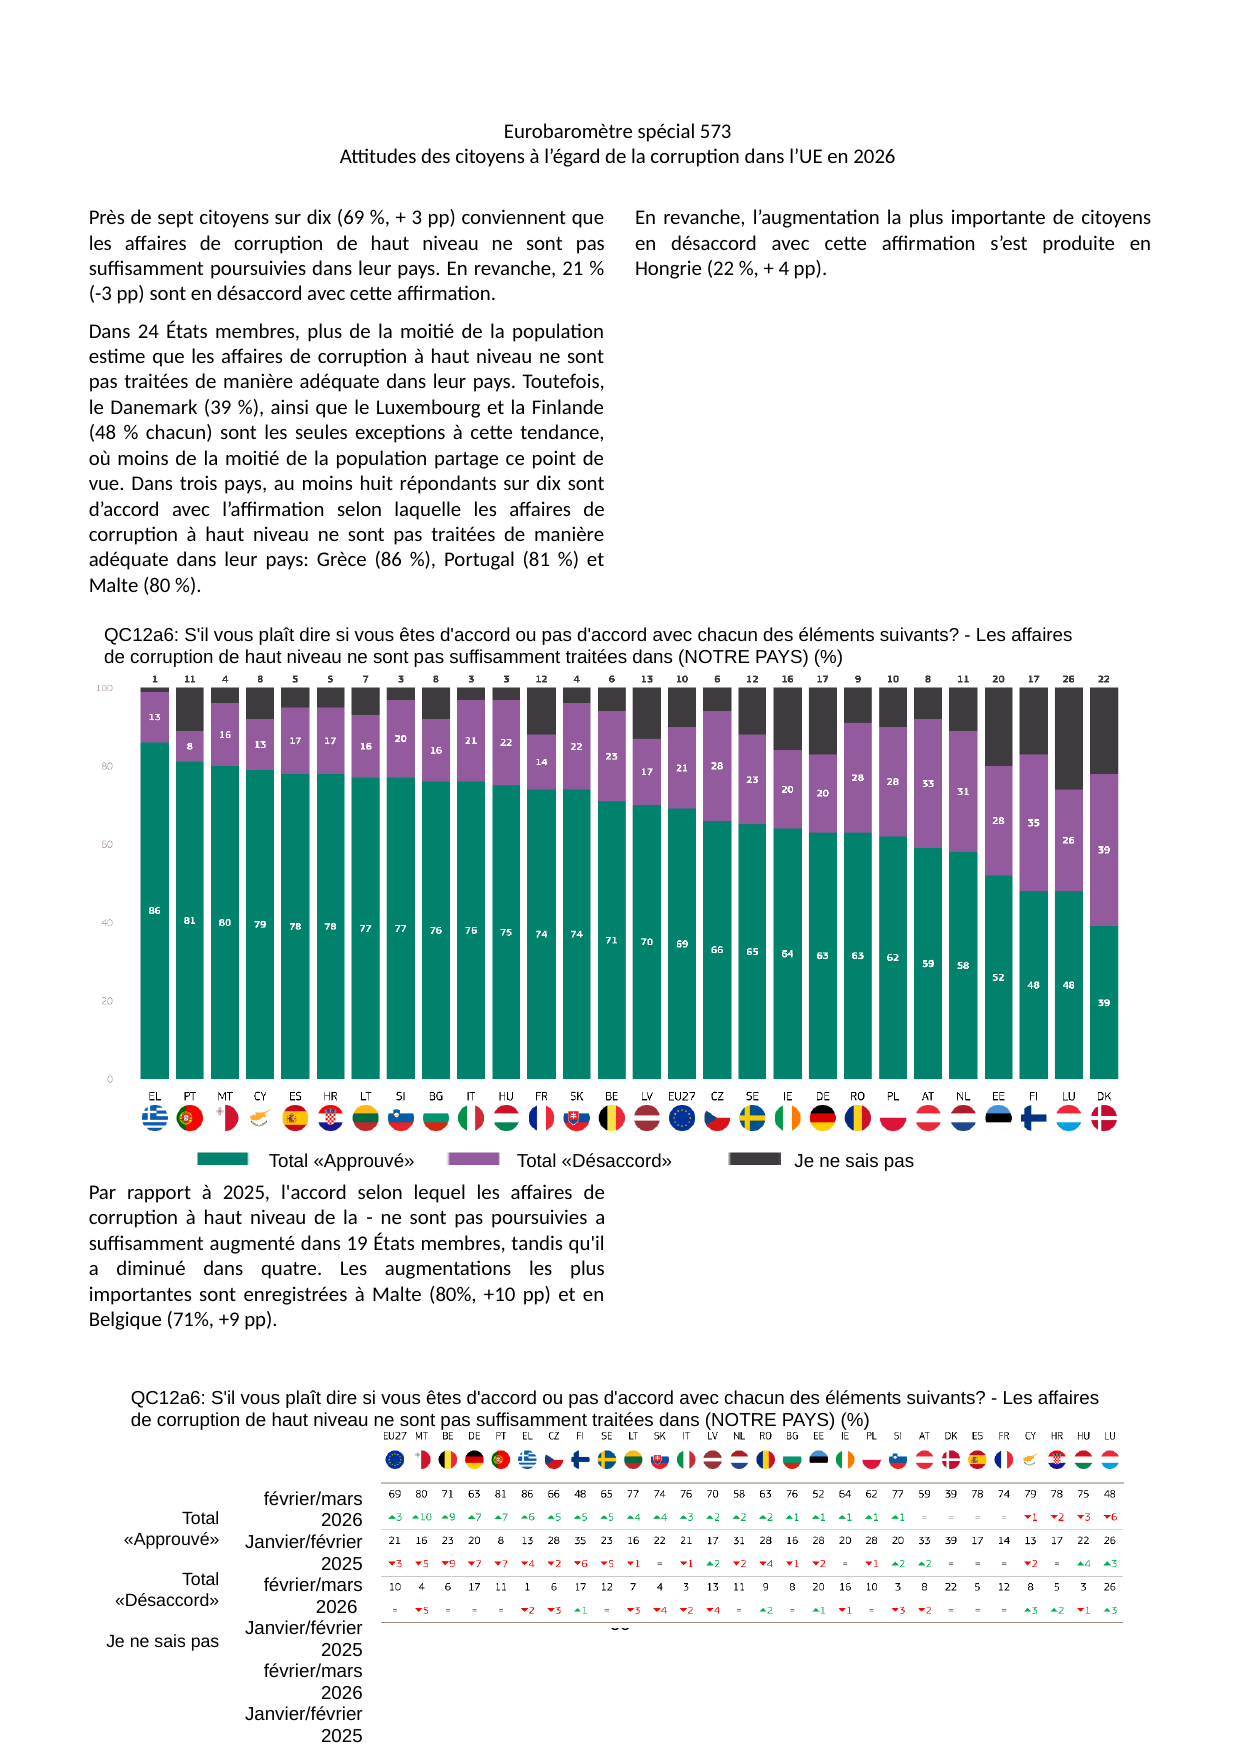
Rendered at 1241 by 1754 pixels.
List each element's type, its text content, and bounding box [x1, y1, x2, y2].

text Dans 24 États membres, plus de la moitié de la population estime que les affaires de corruption à haut niveau ne sont pas traitées de manière adéquate dans leur pays. Toutefois, le Danemark (39 %), ainsi que le Luxembourg et la Finlande (48 % chacun) sont les seules exceptions à cette tendance, où moins de la moitié de la population partage ce point de vue. Dans trois pays, au moins huit répondants sur dix sont d’accord avec l’affirmation selon laquelle les affaires de corruption à haut niveau ne sont pas traitées de manière adéquate dans leur pays: Grèce (86 %), Portugal (81 %) et Malte (80 %). [88, 318, 605, 597]
picture [88, 668, 1128, 1140]
picture [381, 1423, 1126, 1628]
text Par rapport à 2025, l'accord selon lequel les affaires de corruption à haut niveau de la ‑ ne sont pas poursuivies a suffisamment augmenté dans 19 États membres, tandis qu'il a diminué dans quatre. Les augmentations les plus importantes sont enregistrées à Malte (80%, +10 pp) et en Belgique (71%, +9 pp). [88, 609, 605, 668]
picture [183, 1147, 781, 1165]
text En revanche, l’augmentation la plus importante de citoyens en désaccord avec cette affirmation s’est produite en Hongrie (22 %, + 4 pp). [635, 204, 1152, 281]
text Par rapport à 2025, l'accord selon lequel les affaires de corruption à haut niveau de la ‑ ne sont pas poursuivies a suffisamment augmenté dans 19 États membres, tandis qu'il a diminué dans quatre. Les augmentations les plus importantes sont enregistrées à Malte (80%, +10 pp) et en Belgique (71%, +9 pp). [88, 1140, 605, 1332]
picture [575, 1156, 583, 1165]
text Près de sept citoyens sur dix (69 %, + 3 pp) conviennent que les affaires de corruption de haut niveau ne sont pas suffisamment poursuivies dans leur pays. En revanche, 21 % (-3 pp) sont en désaccord avec cette affirmation. [88, 204, 605, 306]
